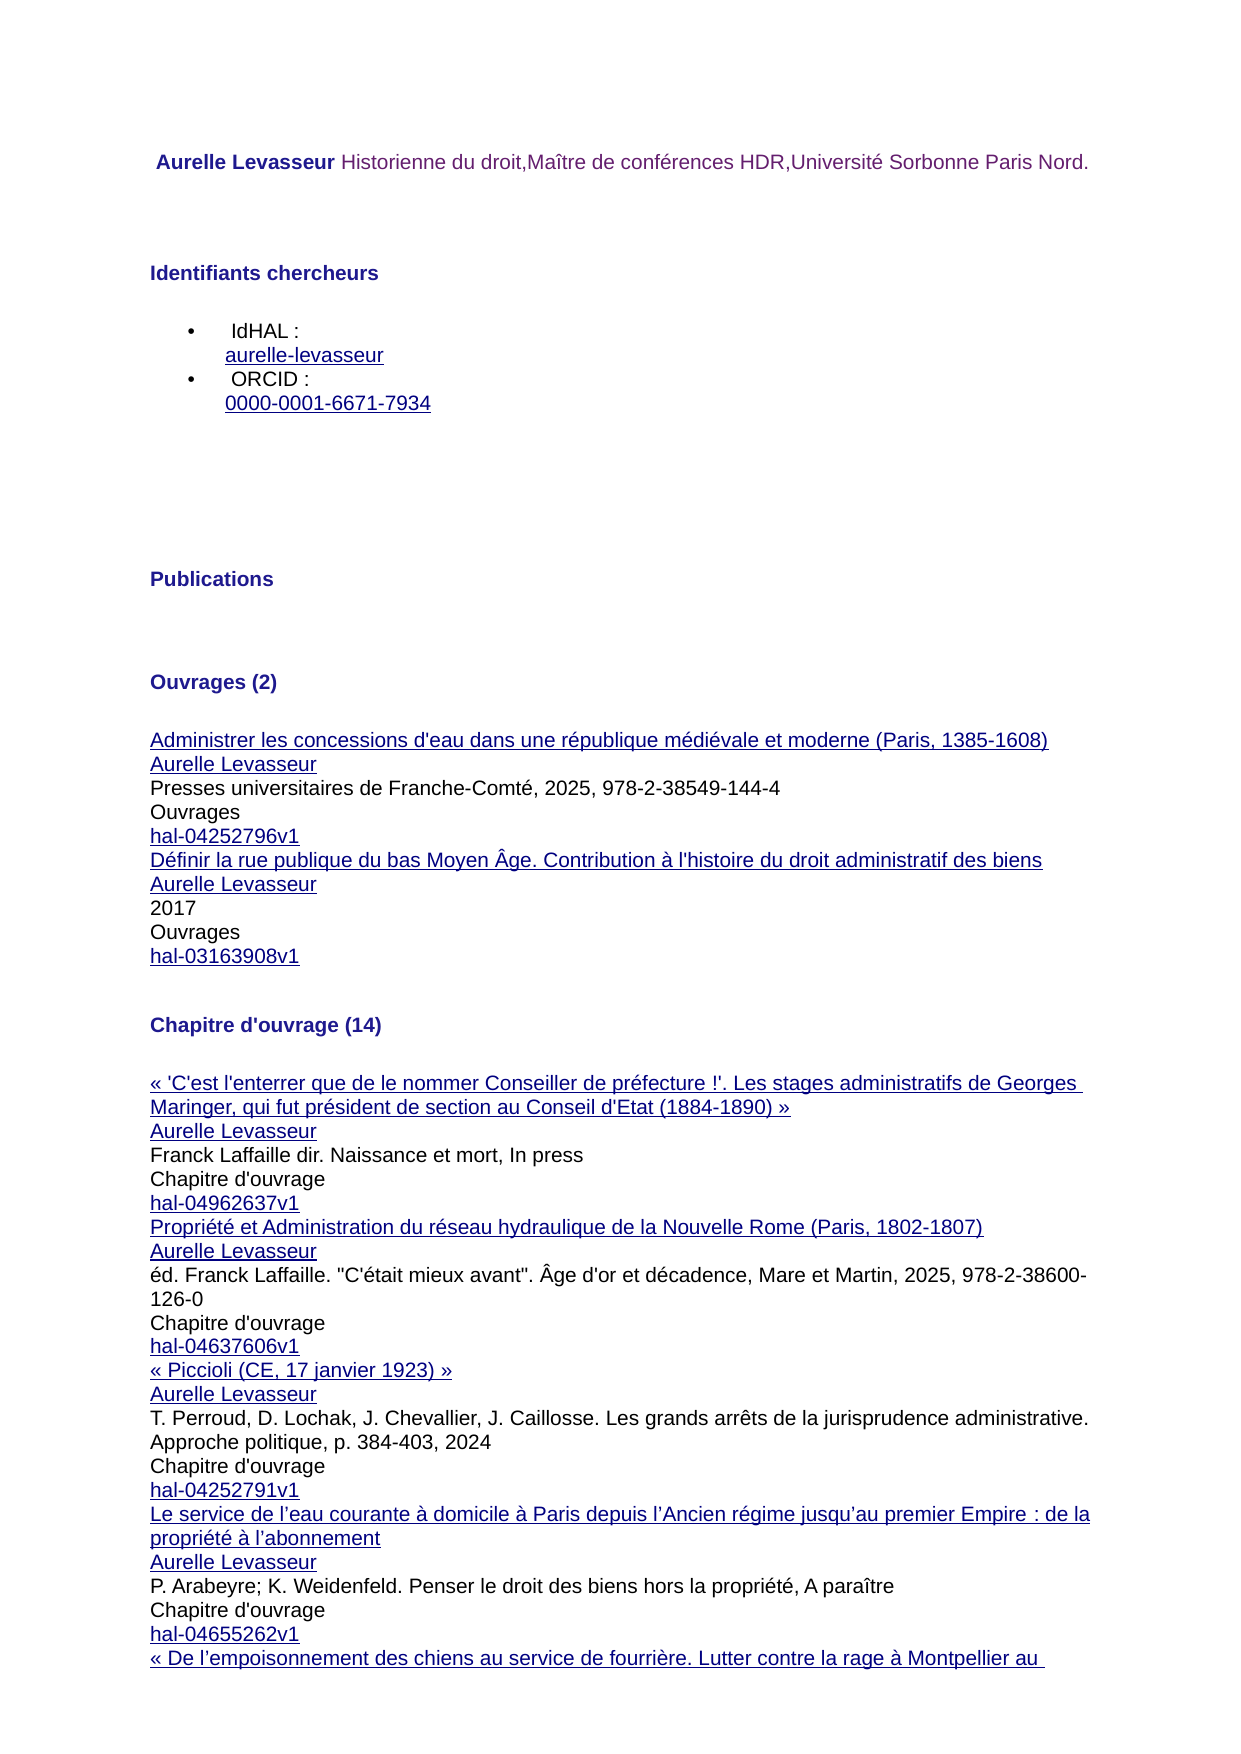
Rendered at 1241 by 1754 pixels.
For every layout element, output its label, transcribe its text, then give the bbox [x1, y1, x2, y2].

subtitle Aurelle Levasseur Historienne du droit,Maître de conférences HDR,Université Sorbonne Paris Nord. [150, 150, 1090, 174]
list 0000-0001-6671-7934 [187, 391, 1090, 414]
table_cell « Piccioli (CE, 17 janvier 1923) » Aurelle Levasseur T. Perroud, D. Lochak, J. Chevallier, J. Caillosse. Les grands arrêts de la jurisprudence administrative. Approche politique, p. 384-403, 2024 Chapitre d'ouvrage hal-04252791v1 [150, 1358, 1090, 1502]
table_header « 'C'est l'enterrer que de le nommer Conseiller de préfecture !'. Les stages administratifs de Georges Maringer, qui fut président de section au Conseil d'Etat (1884-1890) » Aurelle Levasseur Franck Laffaille dir. Naissance et mort, In press Chapitre d'ouvrage hal-04962637v1 [150, 1071, 1090, 1214]
subtitle Identifiants chercheurs [150, 260, 1090, 284]
table_cell Le service de l’eau courante à domicile à Paris depuis l’Ancien régime jusqu’au premier Empire : de la [150, 1502, 1090, 1523]
table_cell « De l’empoisonnement des chiens au service de fourrière. Lutter contre la rage à Montpellier au [150, 1646, 1090, 1670]
subtitle Ouvrages (2) [150, 670, 1090, 694]
table_header Administrer les concessions d'eau dans une république médiévale et moderne (Paris, 1385-1608) Aurelle Levasseur Presses universitaires de Franche-Comté, 2025, 978-2-38549-144-4 Ouvrages hal-04252796v1 [150, 728, 1090, 848]
list IdHAL : [187, 319, 1090, 343]
table_cell Propriété et Administration du réseau hydraulique de la Nouvelle Rome (Paris, 1802-1807) Aurelle Levasseur éd. Franck Laffaille. "C'était mieux avant". Âge d'or et décadence, Mare et Martin, 2025, 978-2-38600-126-0 Chapitre d'ouvrage hal-04637606v1 [150, 1215, 1090, 1358]
subtitle Chapitre d'ouvrage (14) [150, 1012, 1090, 1036]
list aurelle-levasseur [187, 343, 1090, 367]
table_cell Définir la rue publique du bas Moyen Âge. Contribution à l'histoire du droit administratif des biens Aurelle Levasseur 2017 Ouvrages hal-03163908v1 [150, 848, 1090, 968]
table_cell propriété à l’abonnement Aurelle Levasseur P. Arabeyre; K. Weidenfeld. Penser le droit des biens hors la propriété, A paraître Chapitre d'ouvrage hal-04655262v1 [150, 1524, 1090, 1646]
subtitle Publications [150, 567, 1090, 591]
list ORCID : [187, 367, 1090, 391]
